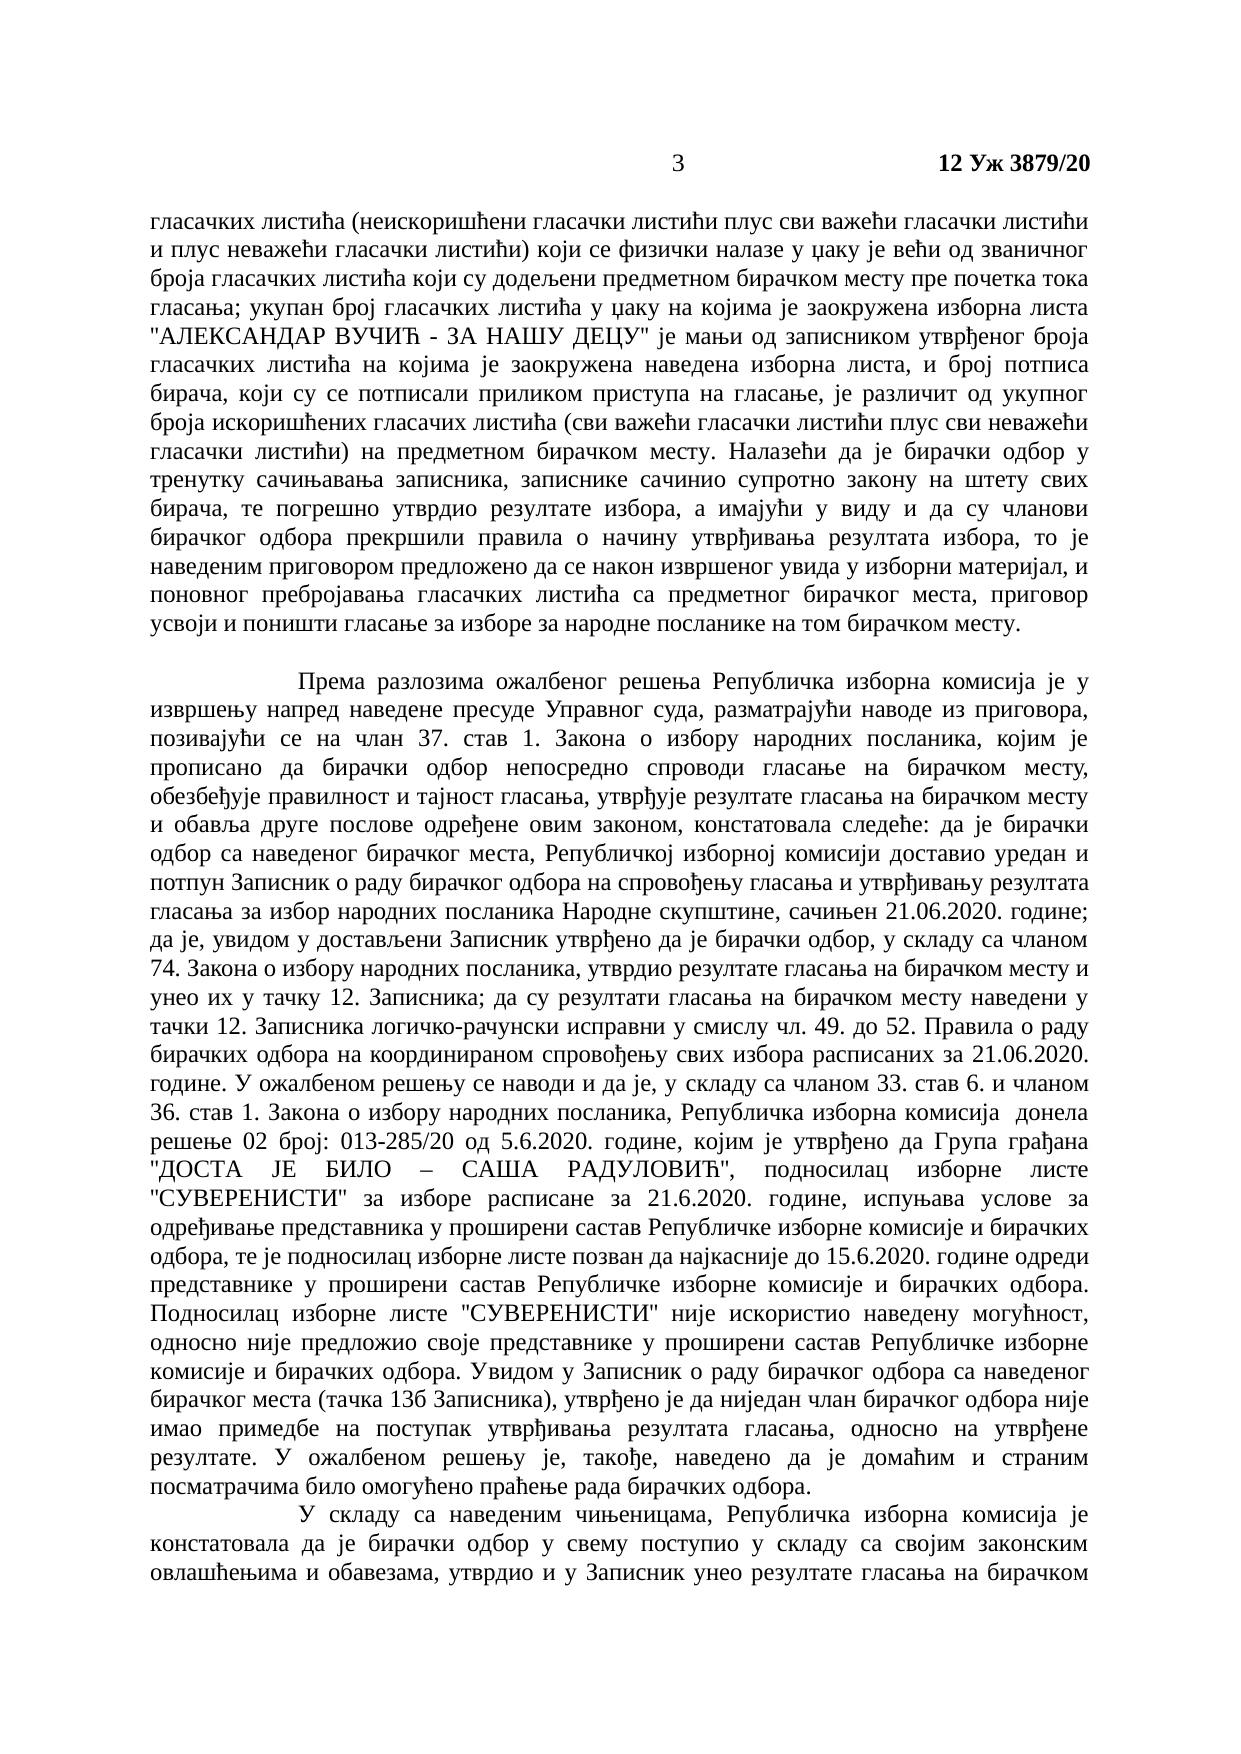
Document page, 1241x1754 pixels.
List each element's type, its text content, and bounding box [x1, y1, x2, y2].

text У складу са наведеним чињеницама, Републичка изборна комисија је констатовала да је бирачки одбор у свему поступио у складу са својим законским овлашћењима и обавезама, утврдио и у Записник унео резултате гласања на бирачком [150, 1499, 1090, 1586]
text Према разлозима ожалбеног решења Републичка изборна комисија је у извршењу напред наведене пресуде Управног суда, разматрајући наводе из приговора, позивајући се на члан 37. став 1. Закона о избору народних посланика, којим је прописано да бирачки одбор непосредно спроводи гласање на бирачком месту, обезбеђује правилност и тајност гласања, утврђује резултате гласања на бирачком месту и обавља друге послове одређене овим законом, констатовала следеће: да је бирачки одбор са наведеног бирачког места, Републичкој изборној комисији доставио уредан и потпун Записник о раду бирачког одбора на спровођењу гласања и утврђивању резултата гласања за избор народних посланика Народне скупштине, сачињен 21.06.2020. године; да је, увидом у достављени Записник утврђено да је бирачки одбор, у складу са чланом 74. Закона о избору народних посланика, утврдио резултате гласања на бирачком месту и унео их у тачку 12. Записника; да су резултати гласања на бирачком месту наведени у тачки 12. Записника логичко-рачунски исправни у смислу чл. 49. до 52. Правила о раду бирачких одбора на координираном спровођењу свих избора расписаних за 21.06.2020. године. У ожалбеном решењу се наводи и да је, у складу са чланом 33. став 6. и чланом 36. став 1. Закона о избору народних посланика, Републичка изборна комисија донела решење 02 број: 013-285/20 од 5.6.2020. године, којим је утврђено да Група грађана ''ДОСТА ЈЕ БИЛО – САША РАДУЛОВИЋ'', подносилац изборне листе ''СУВЕРЕНИСТИ'' за изборе расписане за 21.6.2020. године, испуњава услове за одређивање представника у проширени састав Републичке изборне комисије и бирачких одбора, те је подносилац изборне листе позван да најкасније до 15.6.2020. године одреди представнике у проширени састав Републичке изборне комисије и бирачких одбора. Подносилац изборне листе ''СУВЕРЕНИСТИ'' није искористио наведену могућност, односно није предложио своје представнике у проширени састав Републичке изборне комисије и бирачких одбора. Увидом у Записник о раду бирачког одбора са наведеног бирачког места (тачка 13б Записника), утврђено је да ниједан члан бирачког одбора није имао примедбе на поступак утврђивања резултата гласања, односно на утврђене резултате. У ожалбеном решењу је, такође, наведено да је домаћим и страним посматрачима било омогућено праћење рада бирачких одбора. [150, 666, 1090, 1499]
text гласачких листића (неискоришћени гласачки листићи плус сви важећи гласачки листићи и плус неважећи гласачки листићи) који се физички налазе у џаку је већи од званичног броја гласачких листића који су додељени предметном бирачком месту пре почетка тока гласања; укупан број гласачких листића у џаку на којима је заокружена изборна листа ''АЛЕКСАНДАР ВУЧИЋ - ЗА НАШУ ДЕЦУ'' је мањи од записником утврђеног броја гласачких листића на којима је заокружена наведена изборна листа, и број потписа бирача, који су се потписали приликом приступа на гласање, је различит од укупног броја искоришћених гласачих листића (сви важећи гласачки листићи плус сви неважећи гласачки листићи) на предметном бирачком месту. Налазећи да је бирачки одбор у тренутку сачињавања записника, записнике сачинио супротно закону на штету свих бирача, те погрешно утврдио резултате избора, а имајући у виду и да су чланови бирачког одбора прекршили правила о начину утврђивања резултата избора, то је наведеним приговором предложено да се након извршеног увида у изборни материјал, и поновног пребројавања гласачких листића са предметног бирачког места, приговор усвоји и поништи гласање за изборе за народне посланике на том бирачком месту. [150, 206, 1090, 637]
